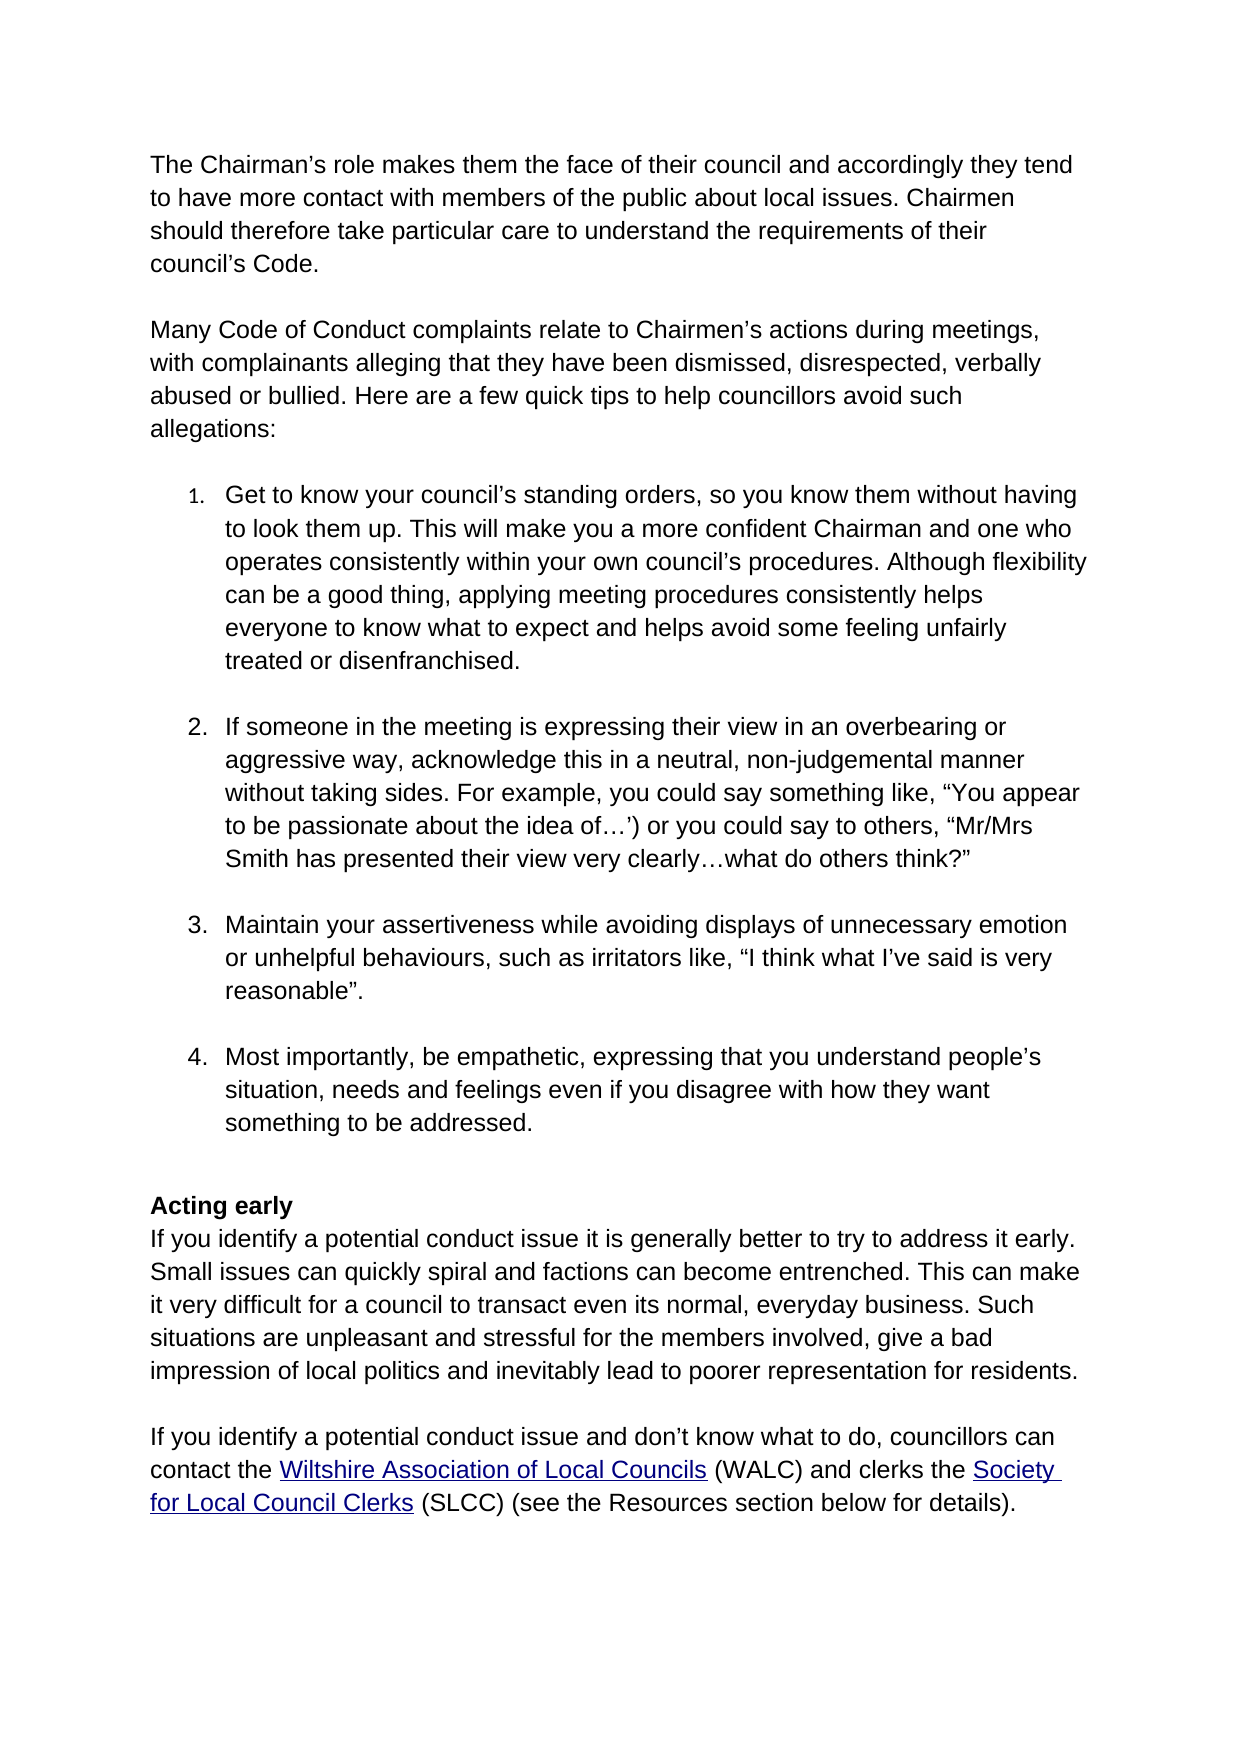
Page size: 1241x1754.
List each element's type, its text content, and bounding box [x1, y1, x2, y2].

text The Chairman’s role makes them the face of their council and accordingly they tend to have more contact with members of the public about local issues. Chairmen should therefore take particular care to understand the requirements of their council’s Code. [150, 150, 1090, 278]
text Many Code of Conduct complaints relate to Chairmen’s actions during meetings, with complainants alleging that they have been dismissed, disrespected, verbally abused or bullied. Here are a few quick tips to help councillors avoid such allegations: [150, 315, 1090, 443]
list Most importantly, be empathetic, expressing that you understand people’s situation, needs and feelings even if you disagree with how they want something to be addressed. [187, 1042, 1090, 1137]
list Maintain your assertiveness while avoiding displays of unnecessary emotion or unhelpful behaviours, such as irritators like, “I think what I’ve said is very reasonable”. [187, 910, 1090, 1005]
text If you identify a potential conduct issue and don’t know what to do, councillors can contact the Wiltshire Association of Local Councils (WALC) and clerks the Society for Local Council Clerks (SLCC) (see the Resources section below for details). [150, 1422, 1090, 1517]
list If someone in the meeting is expressing their view in an overbearing or aggressive way, acknowledge this in a neutral, non-judgemental manner without taking sides. For example, you could say something like, “You appear to be passionate about the idea of…’) or you could say to others, “Mr/Mrs Smith has presented their view very clearly…what do others think?” [187, 712, 1090, 873]
list Get to know your council’s standing orders, so you know them without having to look them up. This will make you a more confident Chairman and one who operates consistently within your own council’s procedures. Although flexibility can be a good thing, applying meeting procedures consistently helps everyone to know what to expect and helps avoid some feeling unfairly treated or disenfranchised. [187, 480, 1090, 674]
text Acting early [150, 1191, 1090, 1219]
text If you identify a potential conduct issue it is generally better to try to address it early. Small issues can quickly spiral and factions can become entrenched. This can make it very difficult for a council to transact even its normal, everyday business. Such situations are unpleasant and stressful for the members involved, give a bad impression of local politics and inevitably lead to poorer representation for residents. [150, 1224, 1090, 1384]
